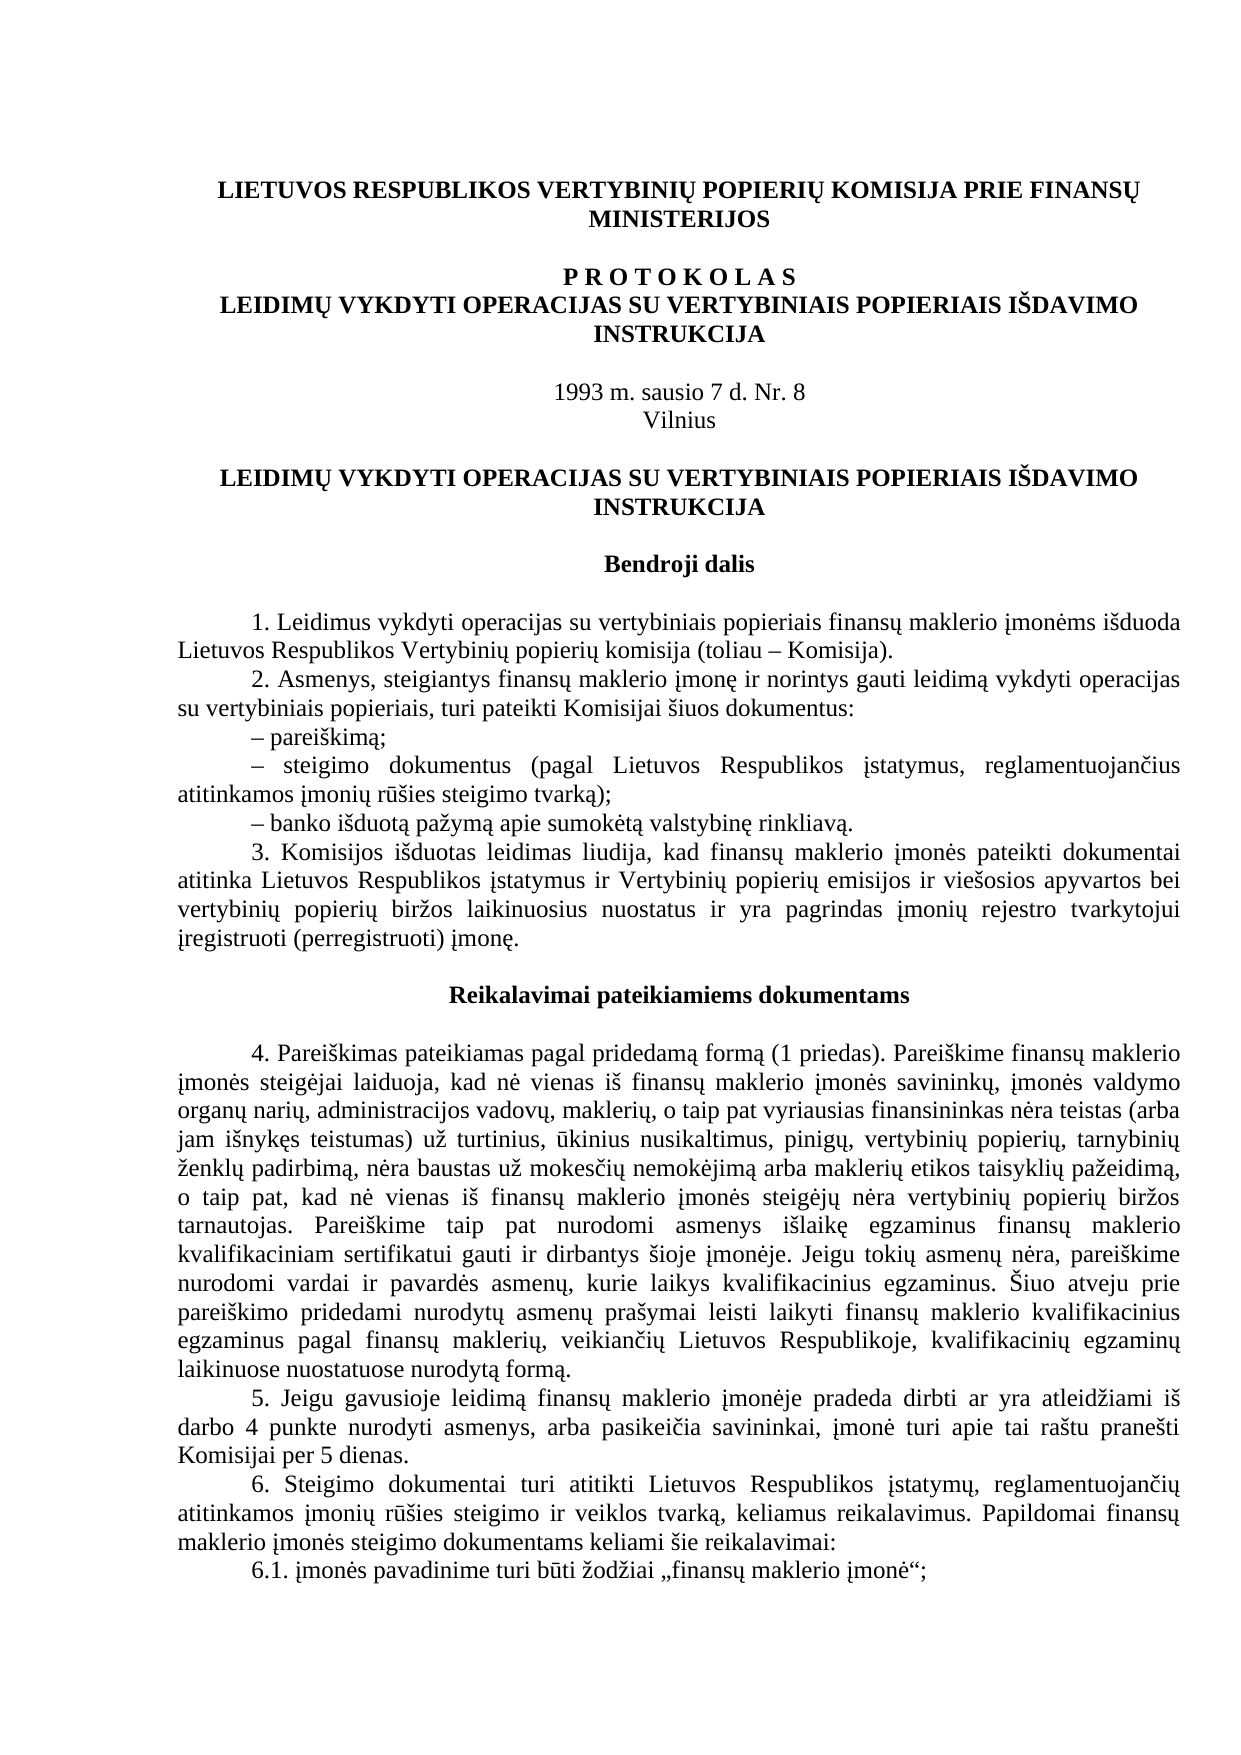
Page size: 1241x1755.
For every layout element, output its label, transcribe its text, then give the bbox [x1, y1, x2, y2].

text 4. Pareiškimas pateikiamas pagal pridedamą formą (1 priedas). Pareiškime finansų maklerio įmonės steigėjai laiduoja, kad nė vienas iš finansų maklerio įmonės savininkų, įmonės valdymo organų narių, administracijos vadovų, maklerių, o taip pat vyriausias finansininkas nėra teistas (arba jam išnykęs teistumas) už turtinius, ūkinius nusikaltimus, pinigų, vertybinių popierių, tarnybinių ženklų padirbimą, nėra baustas už mokesčių nemokėjimą arba maklerių etikos taisyklių pažeidimą, o taip pat, kad nė vienas iš finansų maklerio įmonės steigėjų nėra vertybinių popierių biržos tarnautojas. Pareiškime taip pat nurodomi asmenys išlaikę egzaminus finansų maklerio kvalifikaciniam sertifikatui gauti ir dirbantys šioje įmonėje. Jeigu tokių asmenų nėra, pareiškime nurodomi vardai ir pavardės asmenų, kurie laikys kvalifikacinius egzaminus. Šiuo atveju prie pareiškimo pridedami nurodytų asmenų prašymai leisti laikyti finansų maklerio kvalifikacinius egzaminus pagal finansų maklerių, veikiančių Lietuvos Respublikoje, kvalifikacinių egzaminų laikinuose nuostatuose nurodytą formą. [177, 1038, 1181, 1383]
text 3. Komisijos išduotas leidimas liudija, kad finansų maklerio įmonės pateikti dokumentai atitinka Lietuvos Respublikos įstatymus ir Vertybinių popierių emisijos ir viešosios apyvartos bei vertybinių popierių biržos laikinuosius nuostatus ir yra pagrindas įmonių rejestro tvarkytojui įregistruoti (perregistruoti) įmonę. [177, 837, 1181, 952]
text P R O T O K O L A S [177, 262, 1181, 291]
text 6.1. įmonės pavadinime turi būti žodžiai „finansų maklerio įmonė“; [177, 1556, 1181, 1584]
text Vilnius [177, 406, 1181, 434]
text Leidimų vykdyti operacijas su vertybiniais popieriais išdavimo instrukcija [177, 463, 1181, 521]
text Reikalavimai pateikiamiems dokumentams [177, 981, 1181, 1009]
text – banko išduotą pažymą apie sumokėtą valstybinę rinkliavą. [177, 808, 1181, 837]
text 5. Jeigu gavusioje leidimą finansų maklerio įmonėje pradeda dirbti ar yra atleidžiami iš darbo 4 punkte nurodyti asmenys, arba pasikeičia savininkai, įmonė turi apie tai raštu pranešti Komisijai per 5 dienas. [177, 1383, 1181, 1469]
text – steigimo dokumentus (pagal Lietuvos Respublikos įstatymus, reglamentuojančius atitinkamos įmonių rūšies steigimo tvarką); [177, 751, 1181, 808]
text – pareiškimą; [177, 722, 1181, 751]
text 1. Leidimus vykdyti operacijas su vertybiniais popieriais finansų maklerio įmonėms išduoda Lietuvos Respublikos Vertybinių popierių komisija (toliau – Komisija). [177, 607, 1181, 664]
text LIETUVOS RESPUBLIKOS VERTYBINIŲ POPIERIŲ KOMISIJA PRIE FINANSŲ MINISTERIJOS [177, 176, 1181, 233]
text Bendroji dalis [177, 549, 1181, 578]
text 1993 m. sausio 7 d. Nr. 8 [177, 377, 1181, 406]
text LEIDIMŲ VYKDYTI OPERACIJAS SU VERTYBINIAIS POPIERIAIS IŠDAVIMO INSTRUKCIJA [177, 291, 1181, 348]
text 2. Asmenys, steigiantys finansų maklerio įmonę ir norintys gauti leidimą vykdyti operacijas su vertybiniais popieriais, turi pateikti Komisijai šiuos dokumentus: [177, 664, 1181, 722]
text 6. Steigimo dokumentai turi atitikti Lietuvos Respublikos įstatymų, reglamentuojančių atitinkamos įmonių rūšies steigimo ir veiklos tvarką, keliamus reikalavimus. Papildomai finansų maklerio įmonės steigimo dokumentams keliami šie reikalavimai: [177, 1469, 1181, 1556]
